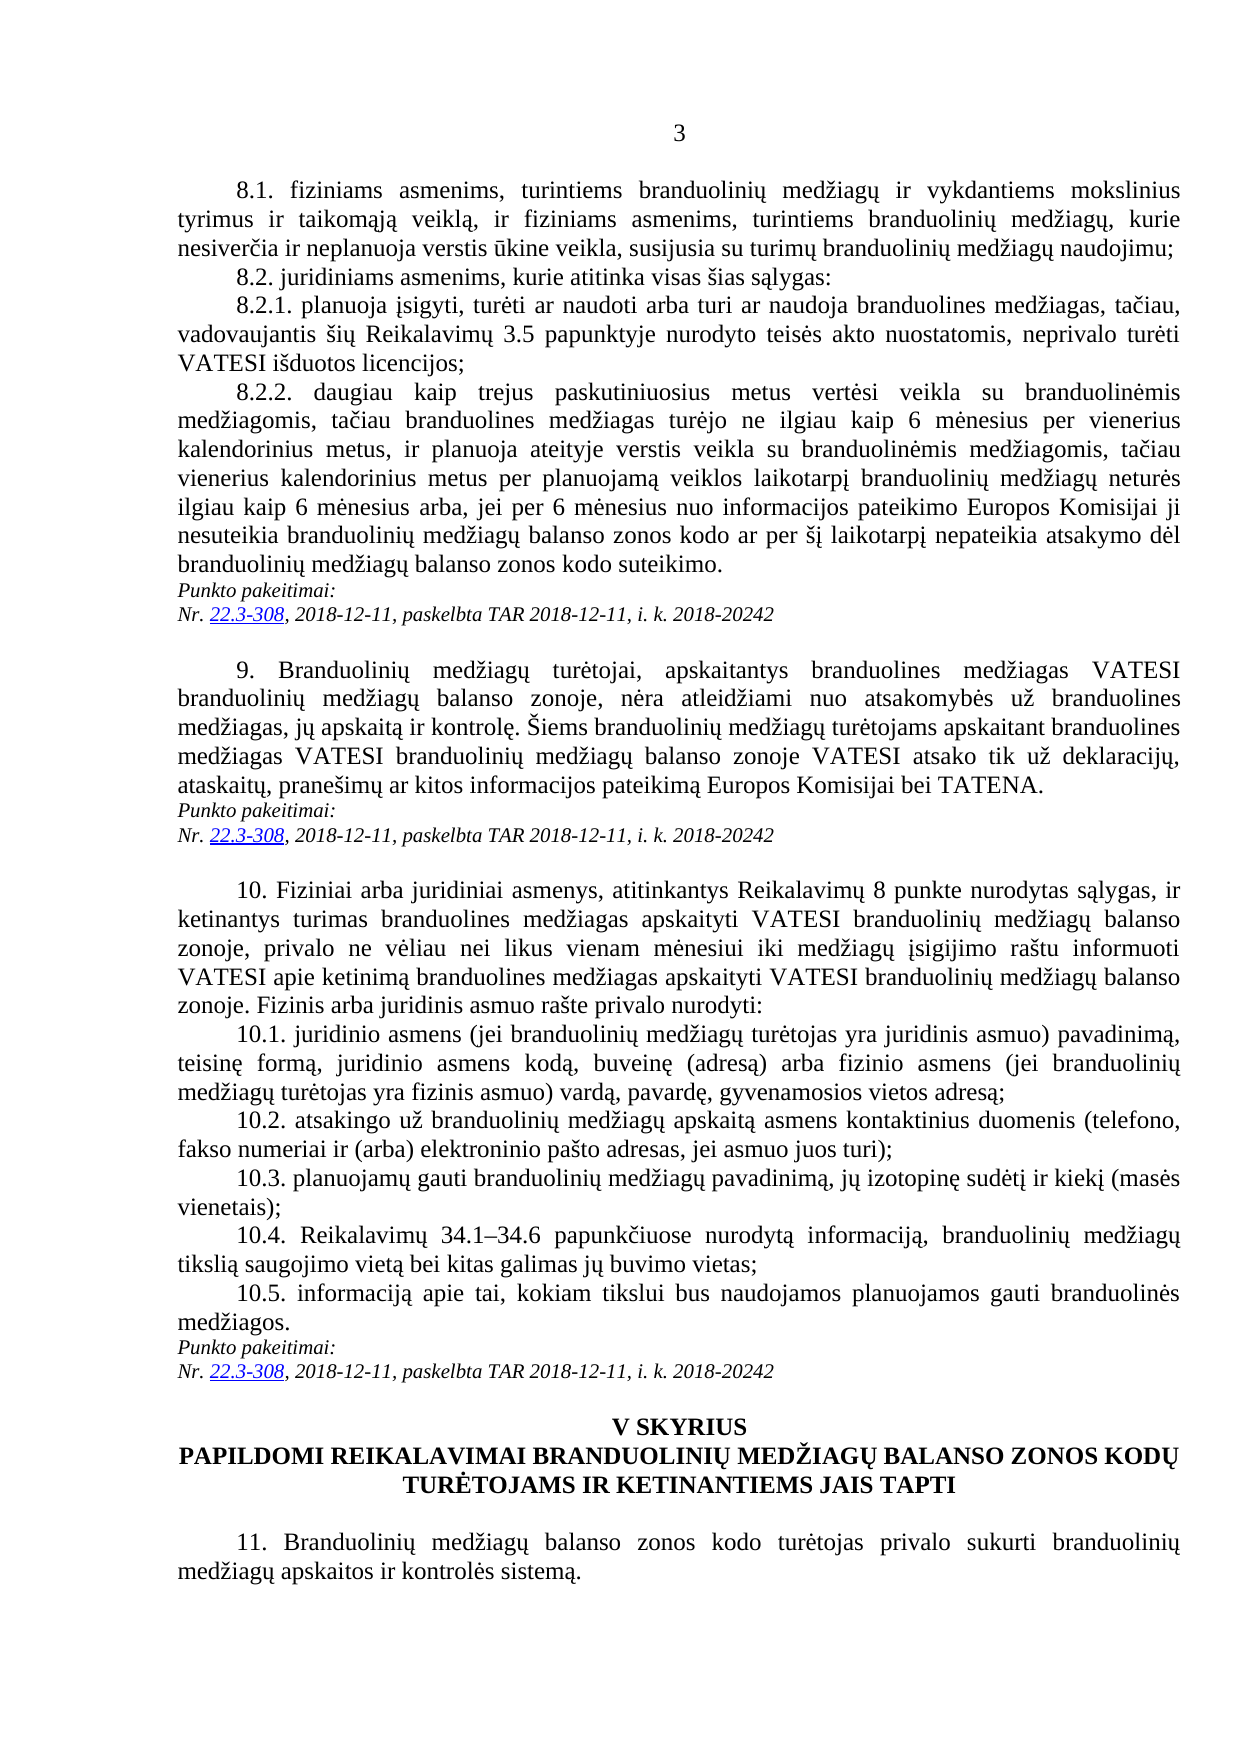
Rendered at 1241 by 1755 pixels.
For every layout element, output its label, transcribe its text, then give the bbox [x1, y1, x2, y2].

text Nr. 22.3-308, 2018-12-11, paskelbta TAR 2018-12-11, i. k. 2018-20242 [177, 1359, 1181, 1383]
text 10.2. atsakingo už branduolinių medžiagų apskaitą asmens kontaktinius duomenis (telefono, fakso numeriai ir (arba) elektroninio pašto adresas, jei asmuo juos turi); [177, 1105, 1181, 1163]
text 10.4. Reikalavimų 34.1–34.6 papunkčiuose nurodytą informaciją, branduolinių medžiagų tikslią saugojimo vietą bei kitas galimas jų buvimo vietas; [177, 1220, 1181, 1278]
text 8.2.2. daugiau kaip trejus paskutiniuosius metus vertėsi veikla su branduolinėmis medžiagomis, tačiau branduolines medžiagas turėjo ne ilgiau kaip 6 mėnesius per vienerius kalendorinius metus, ir planuoja ateityje verstis veikla su branduolinėmis medžiagomis, tačiau vienerius kalendorinius metus per planuojamą veiklos laikotarpį branduolinių medžiagų neturės ilgiau kaip 6 mėnesius arba, jei per 6 mėnesius nuo informacijos pateikimo Europos Komisijai ji nesuteikia branduolinių medžiagų balanso zonos kodo ar per šį laikotarpį nepateikia atsakymo dėl branduolinių medžiagų balanso zonos kodo suteikimo. [177, 377, 1181, 578]
text 10. Fiziniai arba juridiniai asmenys, atitinkantys Reikalavimų 8 punkte nurodytas sąlygas, ir ketinantys turimas branduolines medžiagas apskaityti VATESI branduolinių medžiagų balanso zonoje, privalo ne vėliau nei likus vienam mėnesiui iki medžiagų įsigijimo raštu informuoti VATESI apie ketinimą branduolines medžiagas apskaityti VATESI branduolinių medžiagų balanso zonoje. Fizinis arba juridinis asmuo rašte privalo nurodyti: [177, 875, 1181, 1019]
text 11. Branduolinių medžiagų balanso zonos kodo turėtojas privalo sukurti branduolinių medžiagų apskaitos ir kontrolės sistemą. [177, 1527, 1181, 1585]
text 8.1. fiziniams asmenims, turintiems branduolinių medžiagų ir vykdantiems mokslinius tyrimus ir taikomąją veiklą, ir fiziniams asmenims, turintiems branduolinių medžiagų, kurie nesiverčia ir neplanuoja verstis ūkine veikla, susijusia su turimų branduolinių medžiagų naudojimu; [177, 175, 1181, 262]
text V SKYRIUS [177, 1412, 1181, 1441]
text 10.5. informaciją apie tai, kokiam tikslui bus naudojamos planuojamos gauti branduolinės medžiagos. [177, 1278, 1181, 1335]
text Nr. 22.3-308, 2018-12-11, paskelbta TAR 2018-12-11, i. k. 2018-20242 [177, 822, 1181, 847]
text Punkto pakeitimai: [177, 798, 1181, 822]
text 9. Branduolinių medžiagų turėtojai, apskaitantys branduolines medžiagas VATESI branduolinių medžiagų balanso zonoje, nėra atleidžiami nuo atsakomybės už branduolines medžiagas, jų apskaitą ir kontrolę. Šiems branduolinių medžiagų turėtojams apskaitant branduolines medžiagas VATESI branduolinių medžiagų balanso zonoje VATESI atsako tik už deklaracijų, ataskaitų, pranešimų ar kitos informacijos pateikimą Europos Komisijai bei TATENA. [177, 655, 1181, 798]
text 10.3. planuojamų gauti branduolinių medžiagų pavadinimą, jų izotopinę sudėtį ir kiekį (masės vienetais); [177, 1163, 1181, 1220]
text 8.2. juridiniams asmenims, kurie atitinka visas šias sąlygas: [177, 262, 1181, 290]
text PAPILDOMI REIKALAVIMAI BRANDUOLINIŲ MEDŽIAGŲ BALANSO ZONOS KODŲ TURĖTOJAMS IR KETINANTIEMS JAIS TAPTI [177, 1441, 1181, 1498]
text Punkto pakeitimai: [177, 1335, 1181, 1359]
text 10.1. juridinio asmens (jei branduolinių medžiagų turėtojas yra juridinis asmuo) pavadinimą, teisinę formą, juridinio asmens kodą, buveinę (adresą) arba fizinio asmens (jei branduolinių medžiagų turėtojas yra fizinis asmuo) vardą, pavardę, gyvenamosios vietos adresą; [177, 1019, 1181, 1105]
text Nr. 22.3-308, 2018-12-11, paskelbta TAR 2018-12-11, i. k. 2018-20242 [177, 602, 1181, 626]
text Punkto pakeitimai: [177, 578, 1181, 602]
text 8.2.1. planuoja įsigyti, turėti ar naudoti arba turi ar naudoja branduolines medžiagas, tačiau, vadovaujantis šių Reikalavimų 3.5 papunktyje nurodyto teisės akto nuostatomis, neprivalo turėti VATESI išduotos licencijos; [177, 290, 1181, 377]
